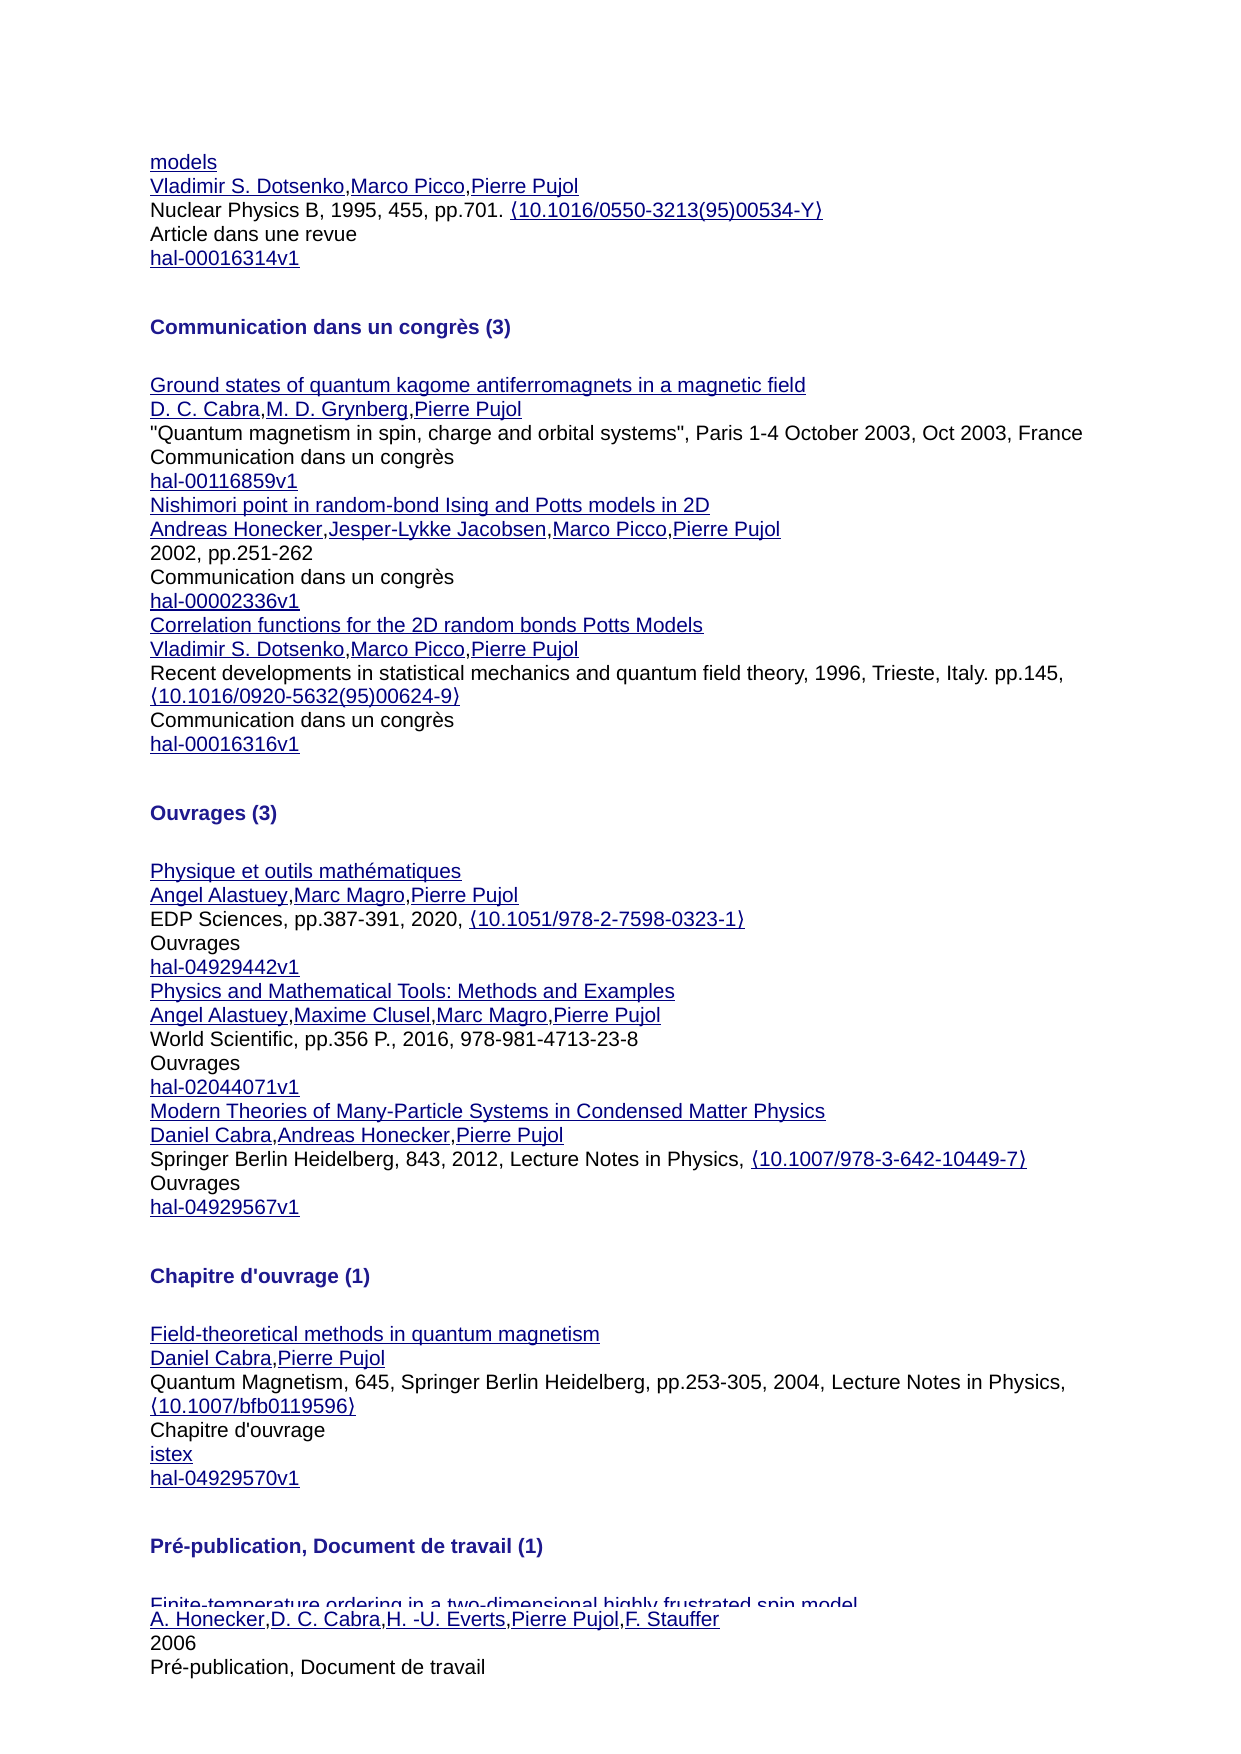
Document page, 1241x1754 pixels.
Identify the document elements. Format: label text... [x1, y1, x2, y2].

subtitle Chapitre d'ouvrage (1) [150, 1263, 1090, 1287]
table_cell Renormalisation group calculation of correlation functions for the 2D random bond Ising and Potts models Vladimir S. Dotsenko,Marco Picco,Pierre Pujol Nuclear Physics B, 1995, 455, pp.701. ⟨10.1016/0550-3213(95)00534-Y⟩ Article dans une revue hal-00016314v1 [150, 150, 1090, 270]
subtitle Ouvrages (3) [150, 801, 1090, 825]
table_cell Physics and Mathematical Tools: Methods and Examples Angel Alastuey,Maxime Clusel,Marc Magro,Pierre Pujol World Scientific, pp.356 P., 2016, 978-981-4713-23-8 Ouvrages hal-02044071v1 [150, 979, 1090, 1099]
table_header Finite-temperature ordering in a two-dimensional highly frustrated spin model A. Honecker,D. C. Cabra,H. -U. Everts,Pierre Pujol,F. Stauffer 2006 Pré-publication, Document de travail [150, 1593, 1090, 1679]
table_cell Correlation functions for the 2D random bonds Potts Models Vladimir S. Dotsenko,Marco Picco,Pierre Pujol Recent developments in statistical mechanics and quantum field theory, 1996, Trieste, Italy. pp.145, ⟨10.1016/0920-5632(95)00624-9⟩ Communication dans un congrès hal-00016316v1 [150, 613, 1090, 756]
table_header Physique et outils mathématiques Angel Alastuey,Marc Magro,Pierre Pujol EDP Sciences, pp.387-391, 2020, ⟨10.1051/978-2-7598-0323-1⟩ Ouvrages hal-04929442v1 [150, 859, 1090, 979]
table_header Field-theoretical methods in quantum magnetism Daniel Cabra,Pierre Pujol Quantum Magnetism, 645, Springer Berlin Heidelberg, pp.253-305, 2004, Lecture Notes in Physics, ⟨10.1007/bfb0119596⟩ Chapitre d'ouvrage istex hal-04929570v1 [150, 1322, 1090, 1489]
subtitle Communication dans un congrès (3) [150, 314, 1090, 338]
table_cell Nishimori point in random-bond Ising and Potts models in 2D Andreas Honecker,Jesper-Lykke Jacobsen,Marco Picco,Pierre Pujol 2002, pp.251-262 Communication dans un congrès hal-00002336v1 [150, 493, 1090, 612]
table_cell Modern Theories of Many-Particle Systems in Condensed Matter Physics Daniel Cabra,Andreas Honecker,Pierre Pujol Springer Berlin Heidelberg, 843, 2012, Lecture Notes in Physics, ⟨10.1007/978-3-642-10449-7⟩ Ouvrages hal-04929567v1 [150, 1099, 1090, 1219]
table_header Ground states of quantum kagome antiferromagnets in a magnetic field D. C. Cabra,M. D. Grynberg,Pierre Pujol "Quantum magnetism in spin, charge and orbital systems", Paris 1-4 October 2003, Oct 2003, France Communication dans un congrès hal-00116859v1 [150, 373, 1090, 493]
subtitle Pré-publication, Document de travail (1) [150, 1534, 1090, 1558]
